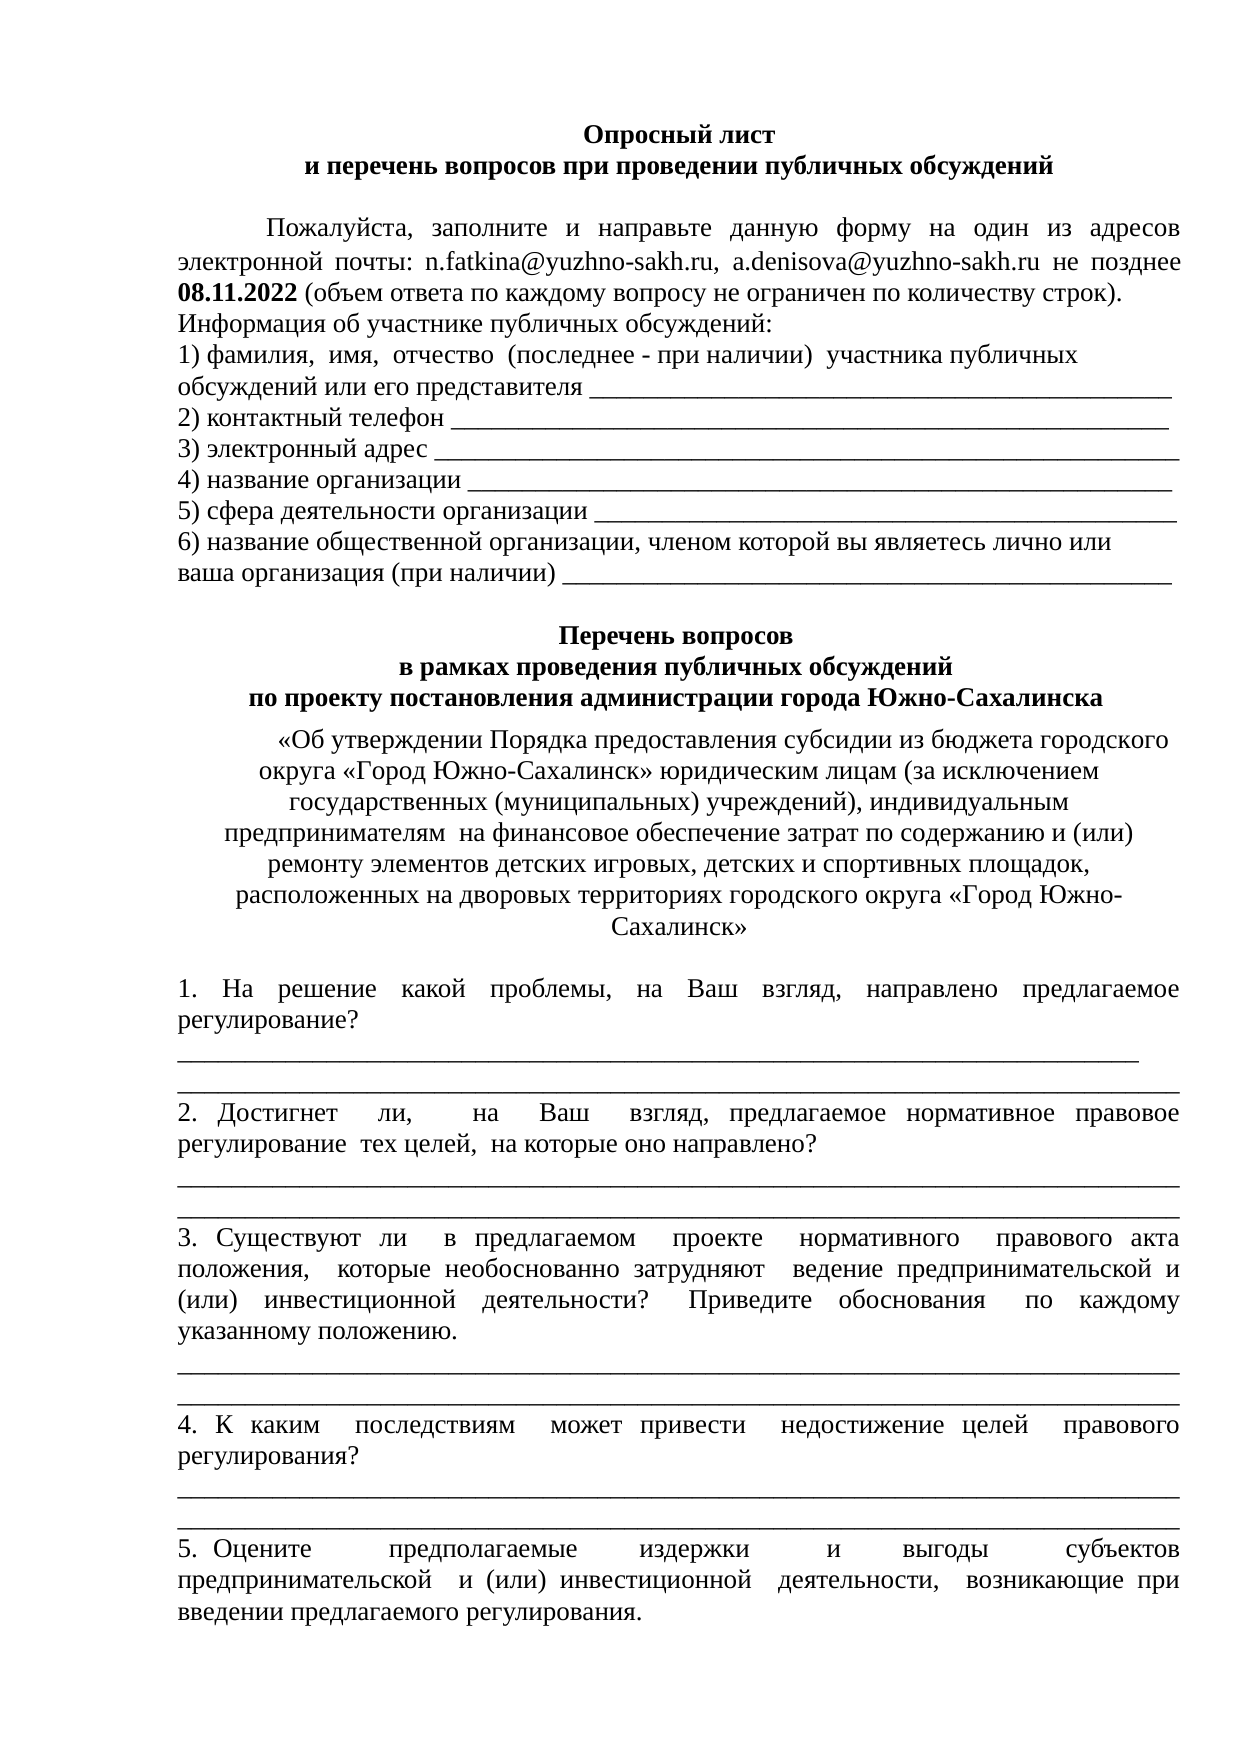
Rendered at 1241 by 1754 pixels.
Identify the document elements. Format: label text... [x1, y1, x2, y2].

text 6) название общественной организации, членом которой вы являетесь лично или [177, 525, 1181, 557]
text 4) название организации ____________________________________________________ [177, 463, 1181, 494]
text и перечень вопросов при проведении публичных обсуждений [177, 149, 1181, 180]
text 2) контактный телефон _____________________________________________________ [177, 401, 1181, 432]
text ваша организация (при наличии) _____________________________________________ [177, 557, 1181, 588]
text Пожалуйста, заполните и направьте данную форму на один из адресов электронной почты: n.fatkina@yuzhno-sakh.ru, a.denisova@yuzhno-sakh.ru не позднее 08.11.2022 (объем ответа по каждому вопросу не ограничен по количеству строк). [177, 212, 1181, 307]
text Опросный лист [177, 118, 1181, 149]
text __________________________________________________________________________ [177, 1346, 1181, 1377]
text «Об утверждении Порядка предоставления субсидии из бюджета городского округа «Город Южно-Сахалинск» юридическим лицам (за исключением государственных (муниципальных) учреждений), индивидуальным предпринимателям на финансовое обеспечение затрат по содержанию и (или) ремонту элементов детских игровых, детских и спортивных площадок, расположенных на дворовых территориях городского округа «Город Южно-Сахалинск» [177, 723, 1181, 941]
text __________________________________________________________________________ [177, 1159, 1181, 1190]
text __________________________________________________________________________ [177, 1377, 1181, 1408]
text __________________________________________________________________________ [177, 1470, 1181, 1501]
text __________________________________________________________________________ [177, 1190, 1181, 1221]
text Информация об участнике публичных обсуждений: [177, 307, 1181, 338]
text 3. Существуют ли в предлагаемом проекте нормативного правового акта положения, которые необоснованно затрудняют ведение предпринимательской и (или) инвестиционной деятельности? Приведите обоснования по каждому указанному положению. [177, 1221, 1181, 1346]
text 3) электронный адрес _______________________________________________________ [177, 432, 1181, 463]
text 1) фамилия, имя, отчество (последнее - при наличии) участника публичных [177, 338, 1181, 370]
text __________________________________________________________________________ [177, 1065, 1181, 1096]
text в рамках проведения публичных обсуждений [177, 650, 1181, 681]
text 2. Достигнет ли, на Ваш взгляд, предлагаемое нормативное правовое регулирование тех целей, на которые оно направлено? [177, 1096, 1181, 1159]
text по проекту постановления администрации города Южно-Сахалинска [177, 681, 1181, 712]
text 4. К каким последствиям может привести недостижение целей правового регулирования? [177, 1408, 1181, 1470]
text 1. На решение какой проблемы, на Ваш взгляд, направлено предлагаемое регулирование? _______________________________________________________________________ [177, 972, 1181, 1065]
text 5. Оцените предполагаемые издержки и выгоды субъектов предпринимательской и (или) инвестиционной деятельности, возникающие при введении предлагаемого регулирования. [177, 1532, 1181, 1626]
text __________________________________________________________________________ [177, 1501, 1181, 1532]
text Перечень вопросов [177, 619, 1181, 650]
text обсуждений или его представителя ___________________________________________ [177, 370, 1181, 401]
text 5) сфера деятельности организации ___________________________________________ [177, 494, 1181, 525]
